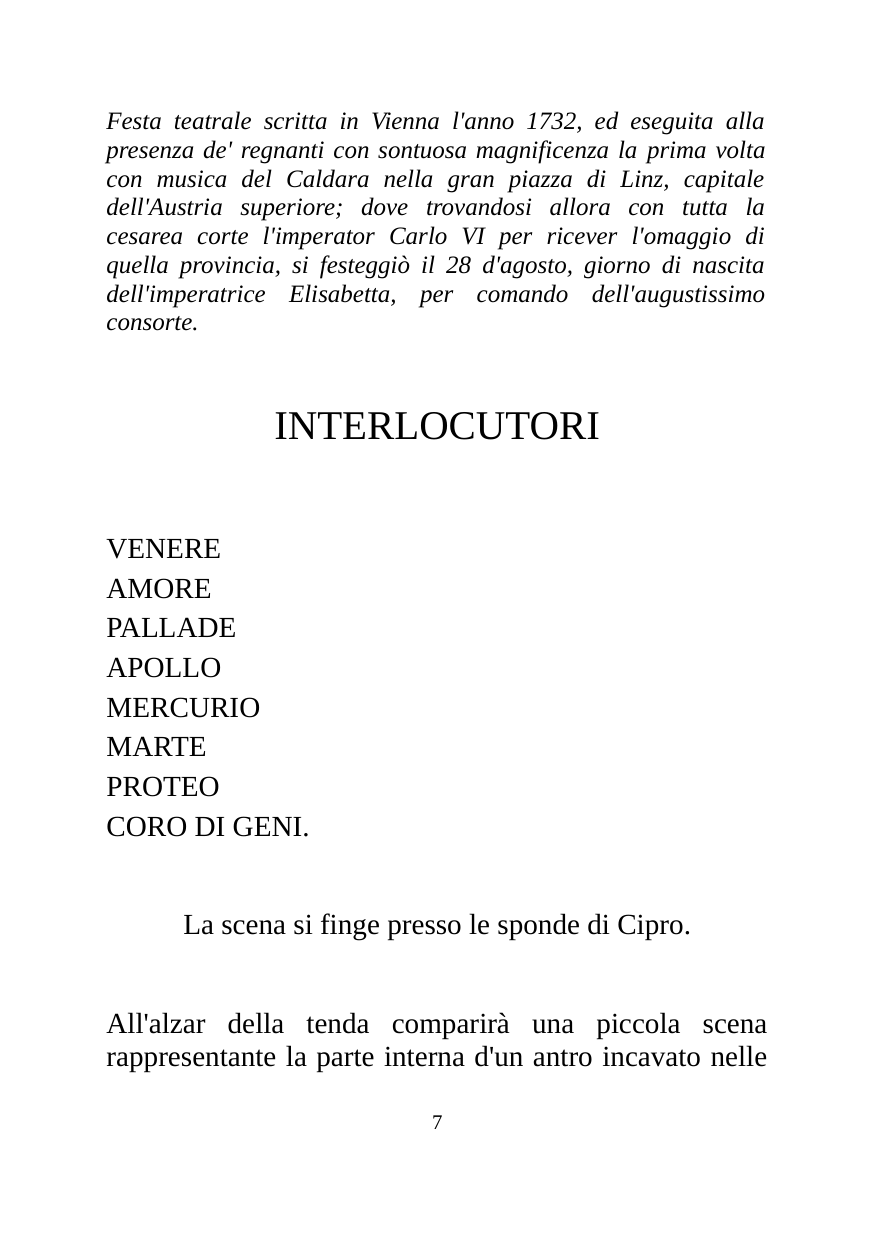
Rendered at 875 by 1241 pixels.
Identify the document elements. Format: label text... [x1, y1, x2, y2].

text Festa teatrale scritta in Vienna l'anno 1732, ed eseguita alla presenza de' regnanti con sontuosa magnificenza la prima volta con musica del Caldara nella gran piazza di Linz, capitale dell'Austria superiore; dove trovandosi allora con tutta la cesarea corte l'imperator Carlo VI per ricever l'omaggio di quella provincia, si festeggiò il 28 d'agosto, giorno di nascita dell'imperatrice Elisabetta, per comando dell'augustissimo consorte. [106, 106, 768, 336]
text VENERE [106, 531, 768, 565]
text La scena si finge presso le sponde di Cipro. [106, 907, 768, 941]
text APOLLO [106, 650, 768, 684]
text CORO DI GENI. [106, 809, 768, 842]
text AMORE [106, 571, 768, 604]
text PALLADE [106, 611, 768, 644]
subtitle INTERLOCUTORI [106, 401, 768, 448]
text MERCURIO [106, 690, 768, 723]
text MARTE [106, 729, 768, 763]
text PROTEO [106, 769, 768, 803]
text All'alzar della tenda comparirà una piccola scena rappresentante la parte interna d'un antro incavato nelle [106, 1006, 768, 1073]
